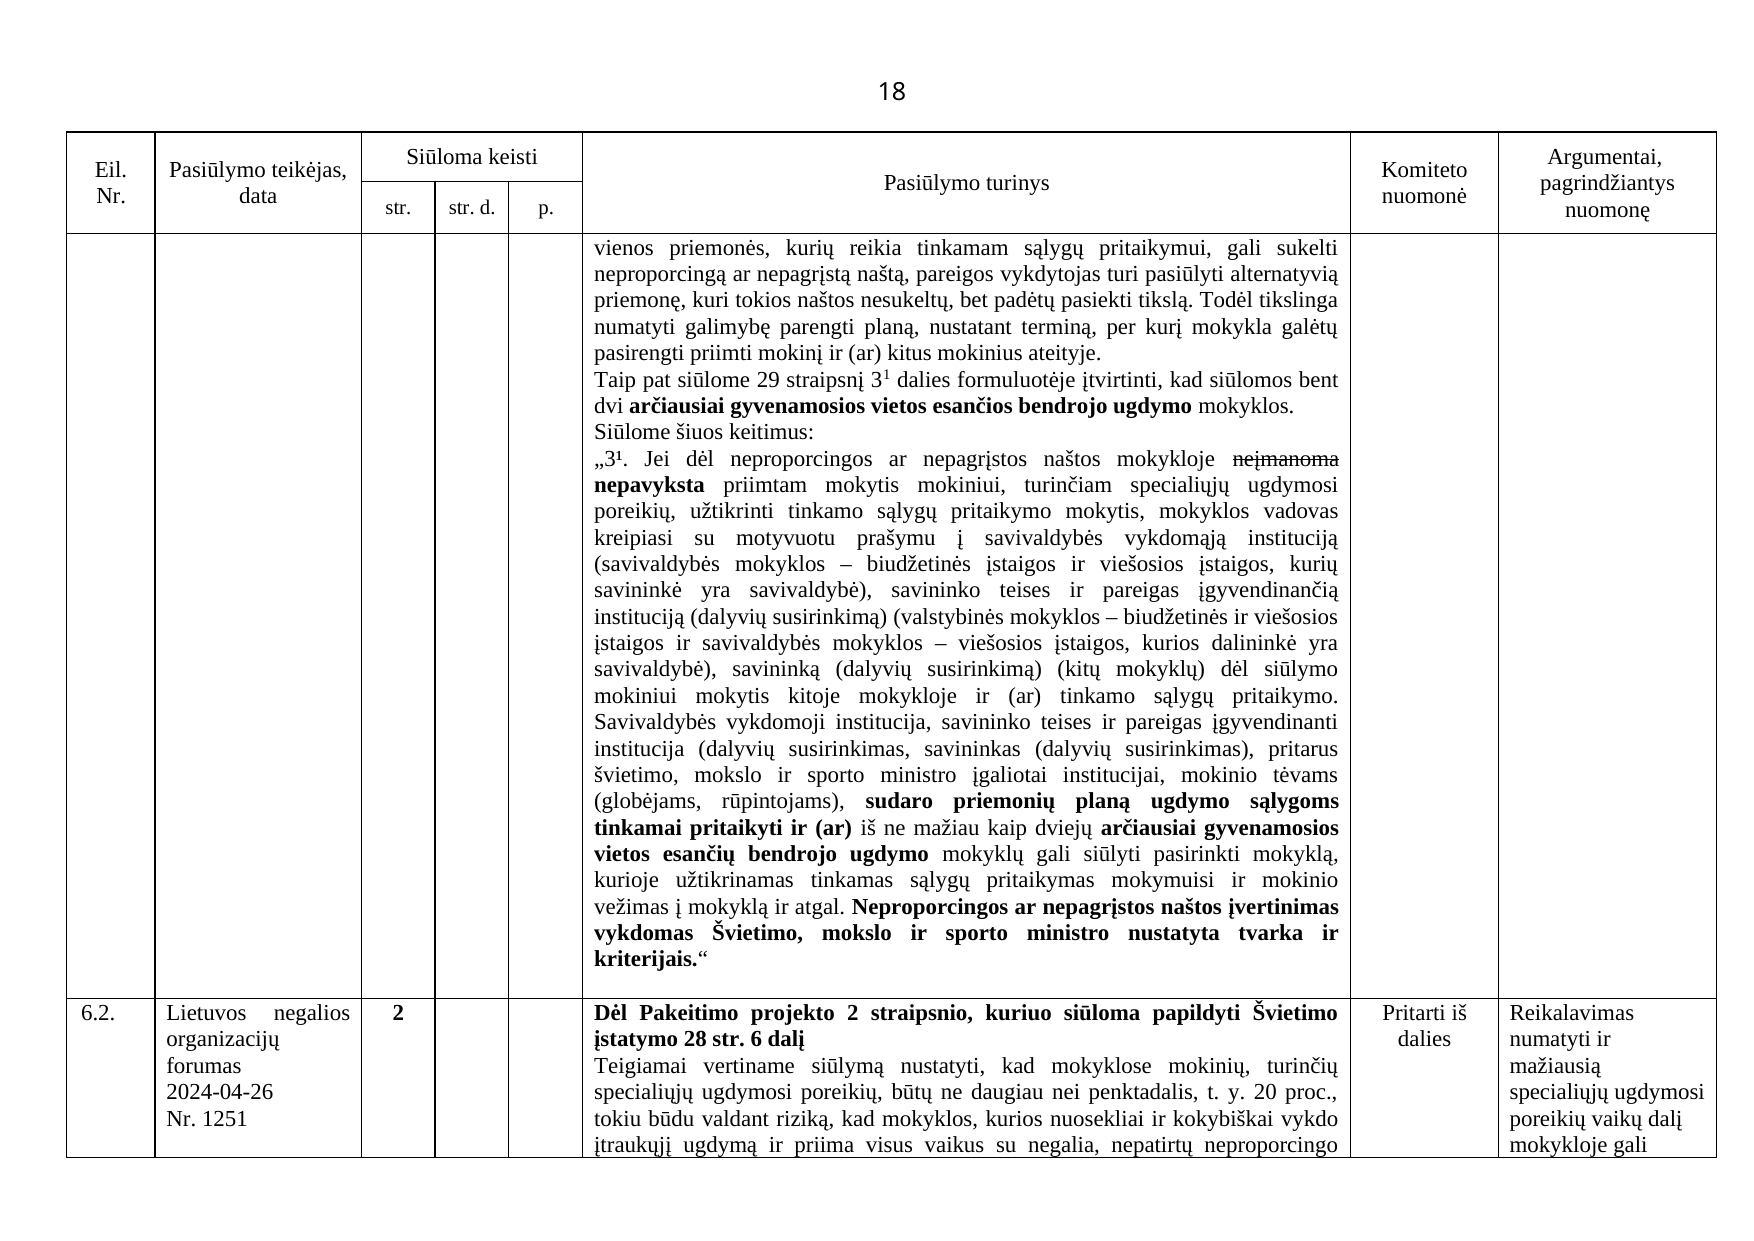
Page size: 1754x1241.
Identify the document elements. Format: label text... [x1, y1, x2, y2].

table_cell str. [362, 182, 434, 233]
table_cell 6.2. [67, 999, 154, 1157]
table_cell p. [509, 182, 582, 233]
table_cell [436, 234, 508, 998]
table_header Komiteto nuomonė [1351, 133, 1498, 233]
table_header Pasiūlymo turinys [583, 133, 1350, 233]
table_cell [1499, 234, 1716, 998]
table_cell str. d. [436, 182, 508, 233]
table_cell [362, 234, 434, 998]
table_cell Lietuvos negalios organizacijų forumas 2024-04-26 Nr. 1251 [156, 999, 361, 1157]
table_header Eil. Nr. [67, 133, 154, 233]
table_cell [67, 234, 154, 998]
table_cell [156, 234, 361, 998]
table_cell [509, 234, 582, 998]
table_cell 2 [362, 999, 434, 1157]
table_cell Pritarti iš dalies [1351, 999, 1498, 1157]
table_header Argumentai, pagrindžiantys nuomonę [1499, 133, 1716, 233]
table_cell [436, 999, 508, 1157]
table_cell [1351, 234, 1498, 998]
table_cell Reikalavimas numatyti ir mažiausią specialiųjų ugdymosi poreikių vaikų dalį mokykloje gali [1499, 999, 1716, 1157]
table_cell [509, 999, 582, 1157]
table_header Siūloma keisti [362, 133, 582, 181]
table_cell vienos priemonės, kurių reikia tinkamam sąlygų pritaikymui, gali sukelti neproporcingą ar nepagrįstą naštą, pareigos vykdytojas turi pasiūlyti alternatyvią priemonę, kuri tokios naštos nesukeltų, bet padėtų pasiekti tikslą. Todėl tikslinga numatyti galimybę parengti planą, nustatant terminą, per kurį mokykla galėtų pasirengti priimti mokinį ir (ar) kitus mokinius ateityje. Taip pat siūlome 29 straipsnį 31 dalies formuluotėje įtvirtinti, kad siūlomos bent dvi arčiausiai gyvenamosios vietos esančios bendrojo ugdymo mokyklos. Siūlome šiuos keitimus: „3¹. Jei dėl neproporcingos ar nepagrįstos naštos mokykloje neįmanoma nepavyksta priimtam mokytis mokiniui, turinčiam specialiųjų ugdymosi poreikių, užtikrinti tinkamo sąlygų pritaikymo mokytis, mokyklos vadovas kreipiasi su motyvuotu prašymu į savivaldybės vykdomąją instituciją (savivaldybės mokyklos – biudžetinės įstaigos ir viešosios įstaigos, kurių savininkė yra savivaldybė), savininko teises ir pareigas įgyvendinančią instituciją (dalyvių susirinkimą) (valstybinės mokyklos – biudžetinės ir viešosios įstaigos ir savivaldybės mokyklos – viešosios įstaigos, kurios dalininkė yra savivaldybė), savininką (dalyvių susirinkimą) (kitų mokyklų) dėl siūlymo mokiniui mokytis kitoje mokykloje ir (ar) tinkamo sąlygų pritaikymo. Savivaldybės vykdomoji institucija, savininko teises ir pareigas įgyvendinanti institucija (dalyvių susirinkimas, savininkas (dalyvių susirinkimas), pritarus švietimo, mokslo ir sporto ministro įgaliotai institucijai, mokinio tėvams (globėjams, rūpintojams), sudaro priemonių planą ugdymo sąlygoms tinkamai pritaikyti ir (ar) iš ne mažiau kaip dviejų arčiausiai gyvenamosios vietos esančių bendrojo ugdymo mokyklų gali siūlyti pasirinkti mokyklą, kurioje užtikrinamas tinkamas sąlygų pritaikymas mokymuisi ir mokinio vežimas į mokyklą ir atgal. Neproporcingos ar nepagrįstos naštos įvertinimas vykdomas Švietimo, mokslo ir sporto ministro nustatyta tvarka ir kriterijais.“ [583, 234, 1350, 998]
table_cell Dėl Pakeitimo projekto 2 straipsnio, kuriuo siūloma papildyti Švietimo įstatymo 28 str. 6 dalį Teigiamai vertiname siūlymą nustatyti, kad mokyklose mokinių, turinčių specialiųjų ugdymosi poreikių, būtų ne daugiau nei penktadalis, t. y. 20 proc., tokiu būdu valdant riziką, kad mokyklos, kurios nuosekliai ir kokybiškai vykdo įtraukųjį ugdymą ir priima visus vaikus su negalia, nepatirtų neproporcingo [583, 999, 1350, 1157]
table_header Pasiūlymo teikėjas, data [156, 133, 361, 233]
